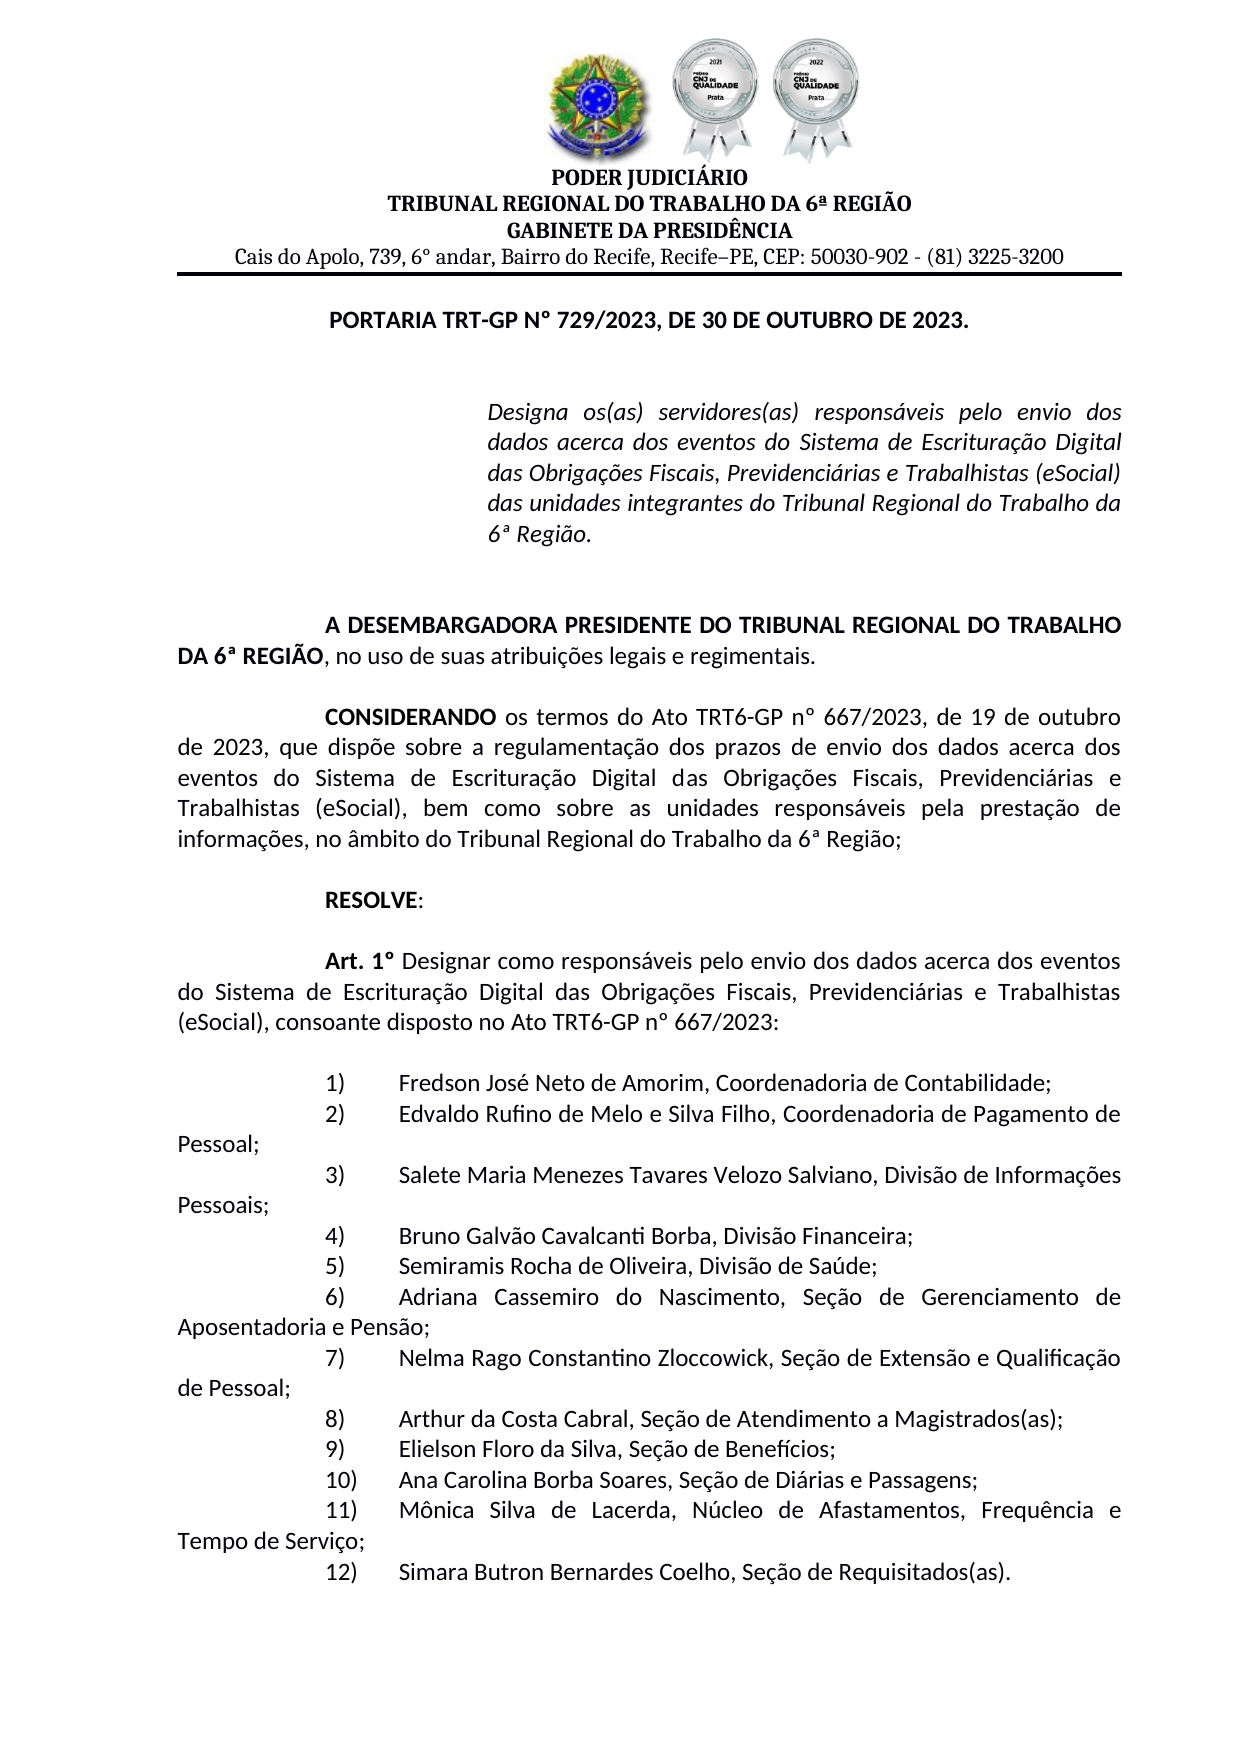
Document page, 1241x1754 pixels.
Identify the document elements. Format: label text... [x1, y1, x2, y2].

text CONSIDERANDO os termos do Ato TRT6-GP nº 667/2023, de 19 de outubro de 2023, que dispõe sobre a regulamentação dos prazos de envio dos dados acerca dos eventos do Sistema de Escrituração Digital das Obrigações Fiscais, Previdenciárias e Trabalhistas (eSocial), bem como sobre as unidades responsáveis pela prestação de informações, no âmbito do Tribunal Regional do Trabalho da 6ª Região; [177, 701, 1122, 854]
text Art. 1º Designar como responsáveis pelo envio dos dados acerca dos eventos do Sistema de Escrituração Digital das Obrigações Fiscais, Previdenciárias e Trabalhistas (eSocial), consoante disposto no Ato TRT6-GP nº 667/2023: [177, 945, 1122, 1037]
list Bruno Galvão Cavalcanti Borba, Divisão Financeira; [177, 1220, 1122, 1250]
list Semiramis Rocha de Oliveira, Divisão de Saúde; [177, 1250, 1122, 1281]
picture [544, 37, 860, 165]
list Nelma Rago Constantino Zloccowick, Seção de Extensão e Qualificação de Pessoal; [177, 1342, 1122, 1403]
list Elielson Floro da Silva, Seção de Benefícios; [177, 1433, 1122, 1464]
list Arthur da Costa Cabral, Seção de Atendimento a Magistrados(as); [177, 1403, 1122, 1433]
list Salete Maria Menezes Tavares Velozo Salviano, Divisão de Informações Pessoais; [177, 1159, 1122, 1220]
text A DESEMBARGADORA PRESIDENTE DO TRIBUNAL REGIONAL DO TRABALHO DA 6ª REGIÃO, no uso de suas atribuições legais e regimentais. [177, 609, 1122, 671]
list Simara Butron Bernardes Coelho, Seção de Requisitados(as). [177, 1556, 1122, 1586]
text Designa os(as) servidores(as) responsáveis pelo envio dos dados acerca dos eventos do Sistema de Escrituração Digital das Obrigações Fiscais, Previdenciárias e Trabalhistas (eSocial) das unidades integrantes do Tribunal Regional do Trabalho da 6ª Região. [487, 396, 1122, 548]
text PORTARIA TRT-GP Nº 729/2023, DE 30 DE OUTUBRO DE 2023. [177, 304, 1122, 335]
list Adriana Cassemiro do Nascimento, Seção de Gerenciamento de Aposentadoria e Pensão; [177, 1281, 1122, 1342]
list Mônica Silva de Lacerda, Núcleo de Afastamentos, Frequência e Tempo de Serviço; [177, 1494, 1122, 1556]
list Edvaldo Rufino de Melo e Silva Filho, Coordenadoria de Pagamento de Pessoal; [177, 1098, 1122, 1159]
list Ana Carolina Borba Soares, Seção de Diárias e Passagens; [177, 1464, 1122, 1494]
list Fredson José Neto de Amorim, Coordenadoria de Contabilidade; [177, 1067, 1122, 1098]
text RESOLVE: [177, 884, 1122, 915]
